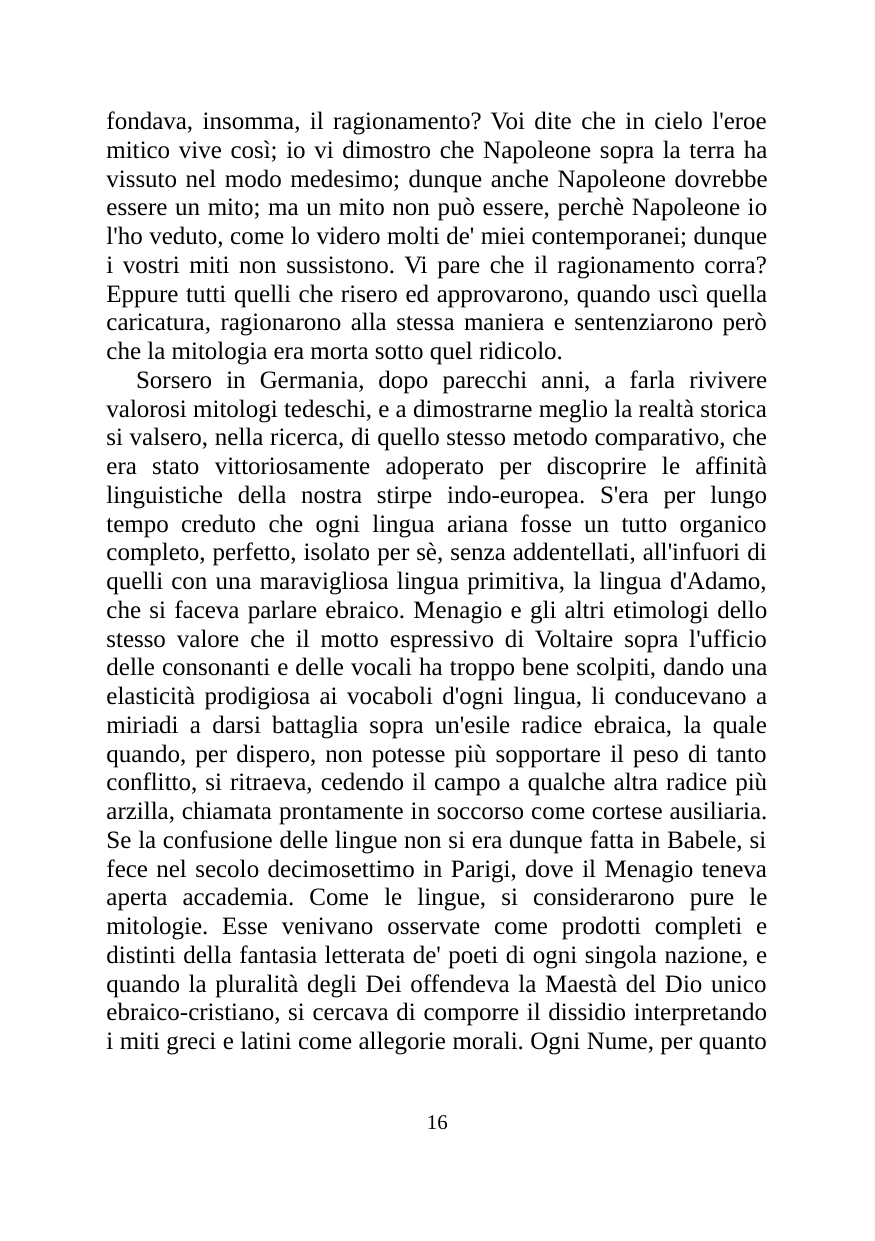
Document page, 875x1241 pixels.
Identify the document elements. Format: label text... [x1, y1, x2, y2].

text fondava, insomma, il ragionamento? Voi dite che in cielo l'eroe mitico vive così; io vi dimostro che Napoleone sopra la terra ha vissuto nel modo medesimo; dunque anche Napoleone dovrebbe essere un mito; ma un mito non può essere, perchè Napoleone io l'ho veduto, come lo videro molti de' miei contemporanei; dunque i vostri miti non sussistono. Vi pare che il ragionamento corra? Eppure tutti quelli che risero ed approvarono, quando uscì quella caricatura, ragionarono alla stessa maniera e sentenziarono però che la mitologia era morta sotto quel ridicolo. [106, 106, 768, 365]
text Sorsero in Germania, dopo parecchi anni, a farla rivivere valorosi mitologi tedeschi, e a dimostrarne meglio la realtà storica si valsero, nella ricerca, di quello stesso metodo comparativo, che era stato vittoriosamente adoperato per discoprire le affinità linguistiche della nostra stirpe indo-europea. S'era per lungo tempo creduto che ogni lingua ariana fosse un tutto organico completo, perfetto, isolato per sè, senza addentellati, all'infuori di quelli con una maravigliosa lingua primitiva, la lingua d'Adamo, che si faceva parlare ebraico. Menagio e gli altri etimologi dello stesso valore che il motto espressivo di Voltaire sopra l'ufficio delle consonanti e delle vocali ha troppo bene scolpiti, dando una elasticità prodigiosa ai vocaboli d'ogni lingua, li conducevano a miriadi a darsi battaglia sopra un'esile radice ebraica, la quale quando, per dispero, non potesse più sopportare il peso di tanto conflitto, si ritraeva, cedendo il campo a qualche altra radice più arzilla, chiamata prontamente in soccorso come cortese ausiliaria. Se la confusione delle lingue non si era dunque fatta in Babele, si fece nel secolo decimosettimo in Parigi, dove il Menagio teneva aperta accademia. Come le lingue, si considerarono pure le mitologie. Esse venivano osservate come prodotti completi e distinti della fantasia letterata de' poeti di ogni singola nazione, e quando la pluralità degli Dei offendeva la Maestà del Dio unico ebraico-cristiano, si cercava di comporre il dissidio interpretando i miti greci e latini come allegorie morali. Ogni Nume, per quanto [106, 365, 768, 1055]
